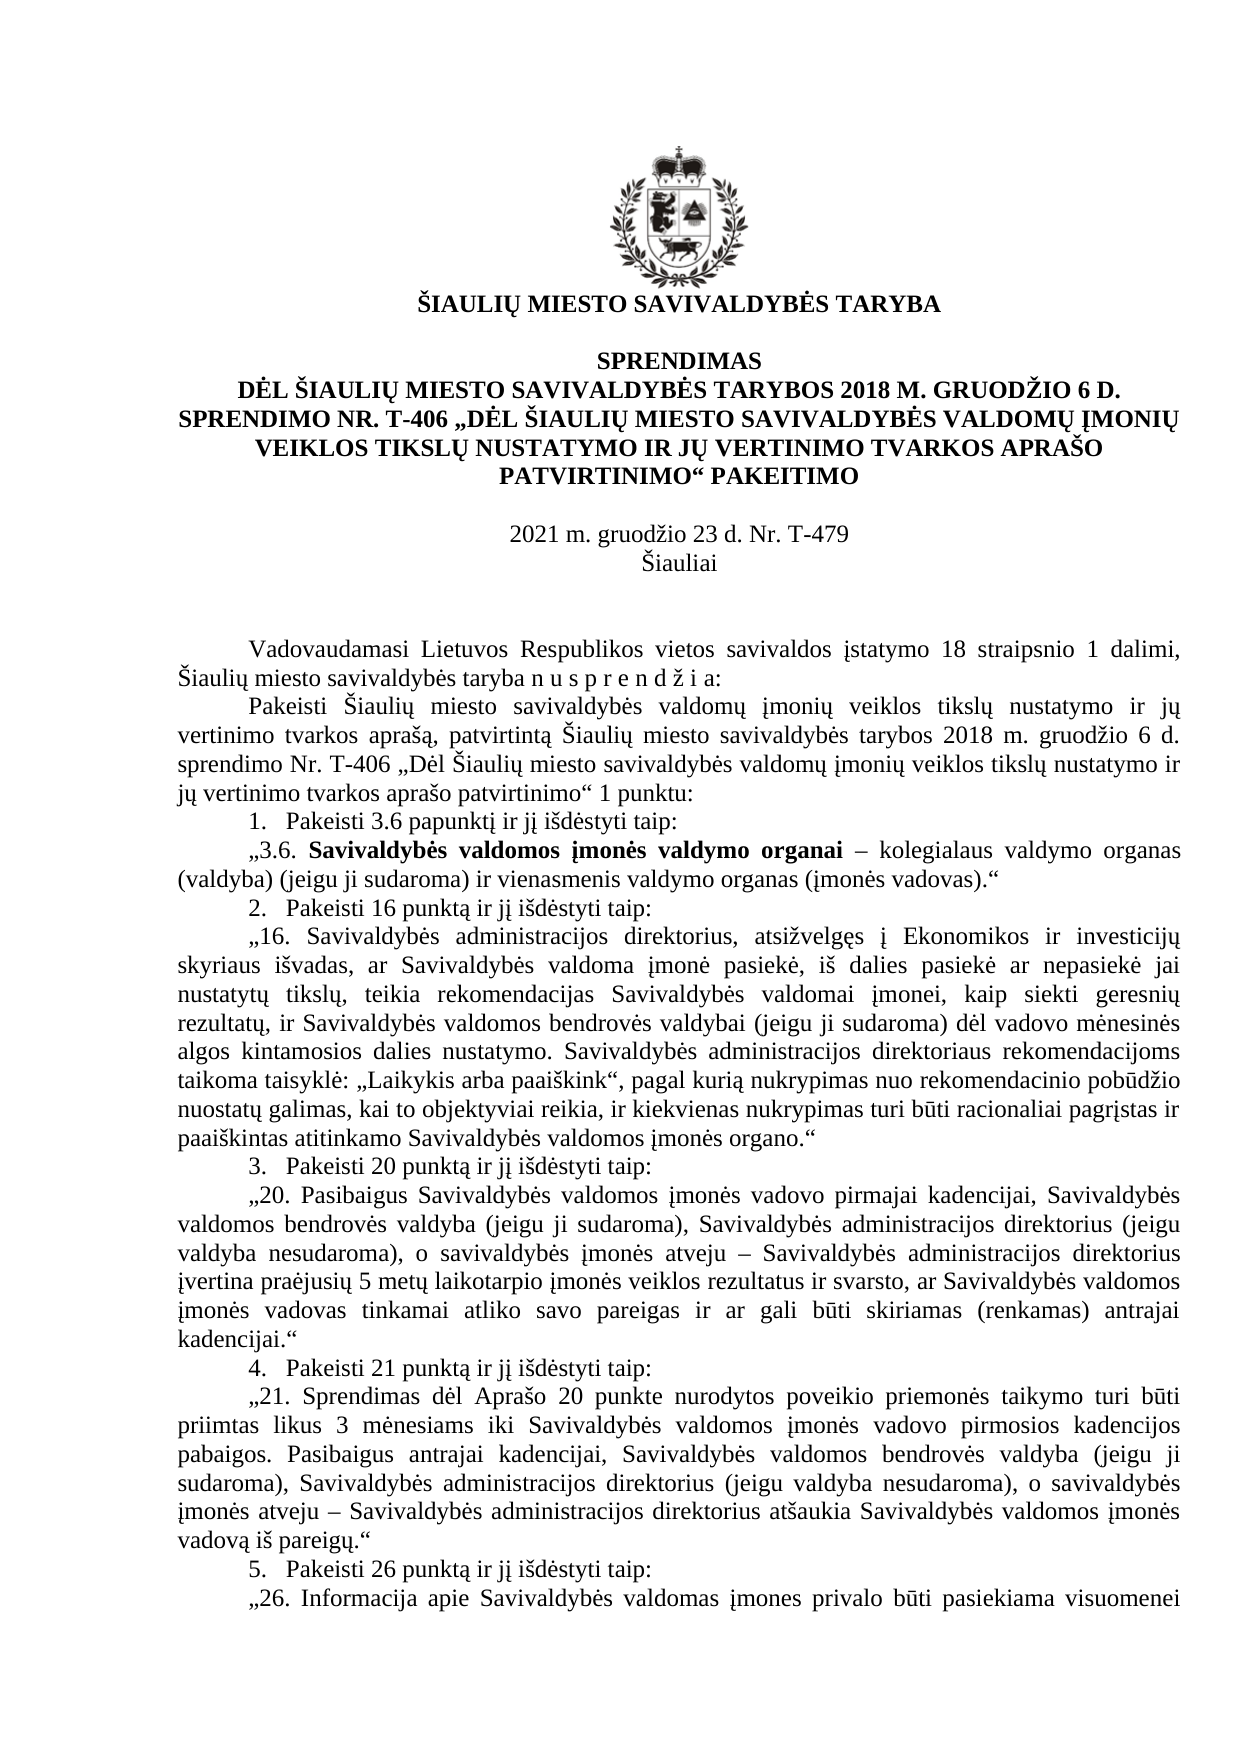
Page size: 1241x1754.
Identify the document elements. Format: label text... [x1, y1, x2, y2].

text „20. Pasibaigus Savivaldybės valdomos įmonės vadovo pirmajai kadencijai, Savivaldybės valdomos bendrovės valdyba (jeigu ji sudaroma), Savivaldybės administracijos direktorius (jeigu valdyba nesudaroma), o savivaldybės įmonės atveju – Savivaldybės administracijos direktorius įvertina praėjusių 5 metų laikotarpio įmonės veiklos rezultatus ir svarsto, ar Savivaldybės valdomos įmonės vadovas tinkamai atliko savo pareigas ir ar gali būti skiriamas (renkamas) antrajai kadencijai.“ [177, 1180, 1181, 1353]
text Vadovaudamasi Lietuvos Respublikos vietos savivaldos įstatymo 18 straipsnio 1 dalimi, Šiaulių miesto savivaldybės taryba nusprendžia: [177, 634, 1181, 691]
text Pakeisti Šiaulių miesto savivaldybės valdomų įmonių veiklos tikslų nustatymo ir jų vertinimo tvarkos aprašą, patvirtintą Šiaulių miesto savivaldybės tarybos 2018 m. gruodžio 6 d. sprendimo Nr. T-406 „Dėl Šiaulių miesto savivaldybės valdomų įmonių veiklos tikslų nustatymo ir jų vertinimo tvarkos aprašo patvirtinimo“ 1 punktu: [177, 691, 1181, 806]
text „21. Sprendimas dėl Aprašo 20 punkte nurodytos poveikio priemonės taikymo turi būti priimtas likus 3 mėnesiams iki Savivaldybės valdomos įmonės vadovo pirmosios kadencijos pabaigos. Pasibaigus antrajai kadencijai, Savivaldybės valdomos bendrovės valdyba (jeigu ji sudaroma), Savivaldybės administracijos direktorius (jeigu valdyba nesudaroma), o savivaldybės įmonės atveju – Savivaldybės administracijos direktorius atšaukia Savivaldybės valdomos įmonės vadovą iš pareigų.“ [177, 1381, 1181, 1554]
text 2. Pakeisti 16 punktą ir jį išdėstyti taip: [248, 893, 1181, 921]
text Šiauliai [177, 548, 1181, 576]
text „16. Savivaldybės administracijos direktorius, atsižvelgęs į Ekonomikos ir investicijų skyriaus išvadas, ar Savivaldybės valdoma įmonė pasiekė, iš dalies pasiekė ar nepasiekė jai nustatytų tikslų, teikia rekomendacijas Savivaldybės valdomai įmonei, kaip siekti geresnių rezultatų, ir Savivaldybės valdomos bendrovės valdybai (jeigu ji sudaroma) dėl vadovo mėnesinės algos kintamosios dalies nustatymo. Savivaldybės administracijos direktoriaus rekomendacijoms taikoma taisyklė: „Laikykis arba paaiškink“, pagal kurią nukrypimas nuo rekomendacinio pobūdžio nuostatų galimas, kai to objektyviai reikia, ir kiekvienas nukrypimas turi būti racionaliai pagrįstas ir paaiškintas atitinkamo Savivaldybės valdomos įmonės organo.“ [177, 921, 1181, 1151]
text „3.6. Savivaldybės valdomos įmonės valdymo organai – kolegialaus valdymo organas (valdyba) (jeigu ji sudaroma) ir vienasmenis valdymo organas (įmonės vadovas).“ [177, 835, 1181, 893]
text 3. Pakeisti 20 punktą ir jį išdėstyti taip: [248, 1151, 1181, 1180]
text 5. Pakeisti 26 punktą ir jį išdėstyti taip: [248, 1554, 1181, 1583]
text DĖL ŠIAULIŲ MIESTO SAVIVALDYBĖS TARYBOS 2018 M. GRUODŽIO 6 D. SPRENDIMO NR. T-406 „DĖL ŠIAULIŲ MIESTO SAVIVALDYBĖS VALDOMŲ ĮMONIŲ VEIKLOS TIKSLŲ NUSTATYMO IR JŲ VERTINIMO TVARKOS APRAŠO PATVIRTINIMO“ PAKEITIMO [177, 375, 1181, 490]
text 2021 m. gruodžio 23 d. Nr. T-479 [177, 519, 1181, 548]
text SPRENDIMAS [177, 346, 1181, 375]
text ŠIAULIŲ MIESTO SAVIVALDYBĖS TARYBA [177, 289, 1181, 318]
text „26. Informacija apie Savivaldybės valdomas įmones privalo būti pasiekiama visuomenei [177, 1583, 1181, 1611]
text 4. Pakeisti 21 punktą ir jį išdėstyti taip: [248, 1353, 1181, 1381]
text 1. Pakeisti 3.6 papunktį ir jį išdėstyti taip: [248, 806, 1181, 835]
